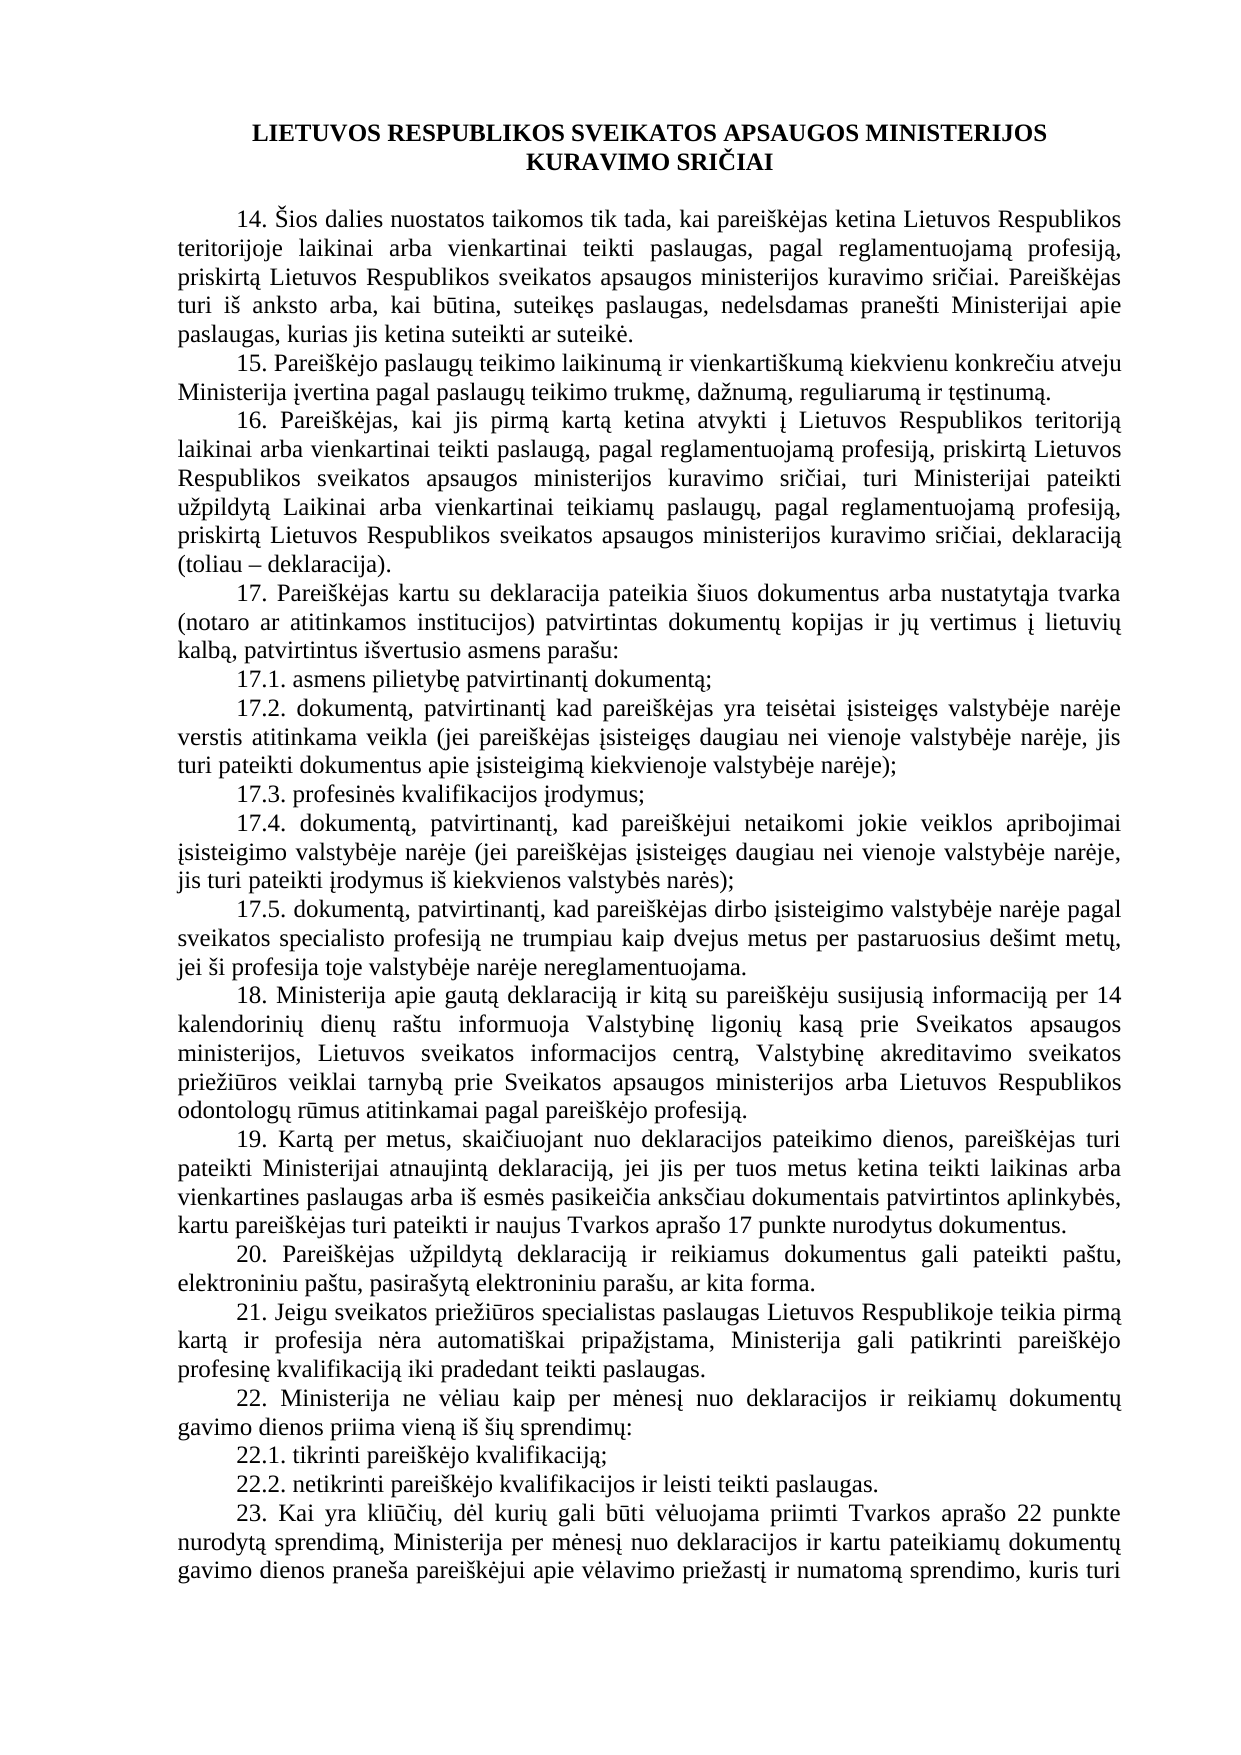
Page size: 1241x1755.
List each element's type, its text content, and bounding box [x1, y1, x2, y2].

text 23. Kai yra kliūčių, dėl kurių gali būti vėluojama priimti Tvarkos aprašo 22 punkte nurodytą sprendimą, Ministerija per mėnesį nuo deklaracijos ir kartu pateikiamų dokumentų gavimo dienos praneša pareiškėjui apie vėlavimo priežastį ir numatomą sprendimo, kuris turi [177, 1498, 1122, 1584]
text 17. Pareiškėjas kartu su deklaracija pateikia šiuos dokumentus arba nustatytąja tvarka (notaro ar atitinkamos institucijos) patvirtintas dokumentų kopijas ir jų vertimus į lietuvių kalbą, patvirtintus išvertusio asmens parašu: [177, 578, 1122, 664]
text 17.1. asmens pilietybę patvirtinantį dokumentą; [177, 664, 1122, 693]
text 22.1. tikrinti pareiškėjo kvalifikaciją; [177, 1441, 1122, 1469]
text 22.2. netikrinti pareiškėjo kvalifikacijos ir leisti teikti paslaugas. [177, 1469, 1122, 1498]
text 22. Ministerija ne vėliau kaip per mėnesį nuo deklaracijos ir reikiamų dokumentų gavimo dienos priima vieną iš šių sprendimų: [177, 1383, 1122, 1441]
text 17.5. dokumentą, patvirtinantį, kad pareiškėjas dirbo įsisteigimo valstybėje narėje pagal sveikatos specialisto profesiją ne trumpiau kaip dvejus metus per pastaruosius dešimt metų, jei ši profesija toje valstybėje narėje nereglamentuojama. [177, 894, 1122, 981]
text 16. Pareiškėjas, kai jis pirmą kartą ketina atvykti į Lietuvos Respublikos teritoriją laikinai arba vienkartinai teikti paslaugą, pagal reglamentuojamą profesiją, priskirtą Lietuvos Respublikos sveikatos apsaugos ministerijos kuravimo sričiai, turi Ministerijai pateikti užpildytą Laikinai arba vienkartinai teikiamų paslaugų, pagal reglamentuojamą profesiją, priskirtą Lietuvos Respublikos sveikatos apsaugos ministerijos kuravimo sričiai, deklaraciją (toliau – deklaracija). [177, 406, 1122, 578]
text 17.4. dokumentą, patvirtinantį, kad pareiškėjui netaikomi jokie veiklos apribojimai įsisteigimo valstybėje narėje (jei pareiškėjas įsisteigęs daugiau nei vienoje valstybėje narėje, jis turi pateikti įrodymus iš kiekvienos valstybės narės); [177, 808, 1122, 894]
text 15. Pareiškėjo paslaugų teikimo laikinumą ir vienkartiškumą kiekvienu konkrečiu atveju Ministerija įvertina pagal paslaugų teikimo trukmę, dažnumą, reguliarumą ir tęstinumą. [177, 348, 1122, 406]
text 21. Jeigu sveikatos priežiūros specialistas paslaugas Lietuvos Respublikoje teikia pirmą kartą ir profesija nėra automatiškai pripažįstama, Ministerija gali patikrinti pareiškėjo profesinę kvalifikaciją iki pradedant teikti paslaugas. [177, 1297, 1122, 1383]
text 19. Kartą per metus, skaičiuojant nuo deklaracijos pateikimo dienos, pareiškėjas turi pateikti Ministerijai atnaujintą deklaraciją, jei jis per tuos metus ketina teikti laikinas arba vienkartines paslaugas arba iš esmės pasikeičia anksčiau dokumentais patvirtintos aplinkybės, kartu pareiškėjas turi pateikti ir naujus Tvarkos aprašo 17 punkte nurodytus dokumentus. [177, 1124, 1122, 1239]
text 14. Šios dalies nuostatos taikomos tik tada, kai pareiškėjas ketina Lietuvos Respublikos teritorijoje laikinai arba vienkartinai teikti paslaugas, pagal reglamentuojamą profesiją, priskirtą Lietuvos Respublikos sveikatos apsaugos ministerijos kuravimo sričiai. Pareiškėjas turi iš anksto arba, kai būtina, suteikęs paslaugas, nedelsdamas pranešti Ministerijai apie paslaugas, kurias jis ketina suteikti ar suteikė. [177, 204, 1122, 348]
text LIETUVOS RESPUBLIKOS SVEIKATOS APSAUGOS MINISTERIJOS KURAVIMO SRIČIAI [177, 118, 1122, 176]
text 17.3. profesinės kvalifikacijos įrodymus; [177, 779, 1122, 808]
text 18. Ministerija apie gautą deklaraciją ir kitą su pareiškėju susijusią informaciją per 14 kalendorinių dienų raštu informuoja Valstybinę ligonių kasą prie Sveikatos apsaugos ministerijos, Lietuvos sveikatos informacijos centrą, Valstybinę akreditavimo sveikatos priežiūros veiklai tarnybą prie Sveikatos apsaugos ministerijos arba Lietuvos Respublikos odontologų rūmus atitinkamai pagal pareiškėjo profesiją. [177, 981, 1122, 1124]
text 20. Pareiškėjas užpildytą deklaraciją ir reikiamus dokumentus gali pateikti paštu, elektroniniu paštu, pasirašytą elektroniniu parašu, ar kita forma. [177, 1239, 1122, 1297]
text 17.2. dokumentą, patvirtinantį kad pareiškėjas yra teisėtai įsisteigęs valstybėje narėje verstis atitinkama veikla (jei pareiškėjas įsisteigęs daugiau nei vienoje valstybėje narėje, jis turi pateikti dokumentus apie įsisteigimą kiekvienoje valstybėje narėje); [177, 693, 1122, 779]
